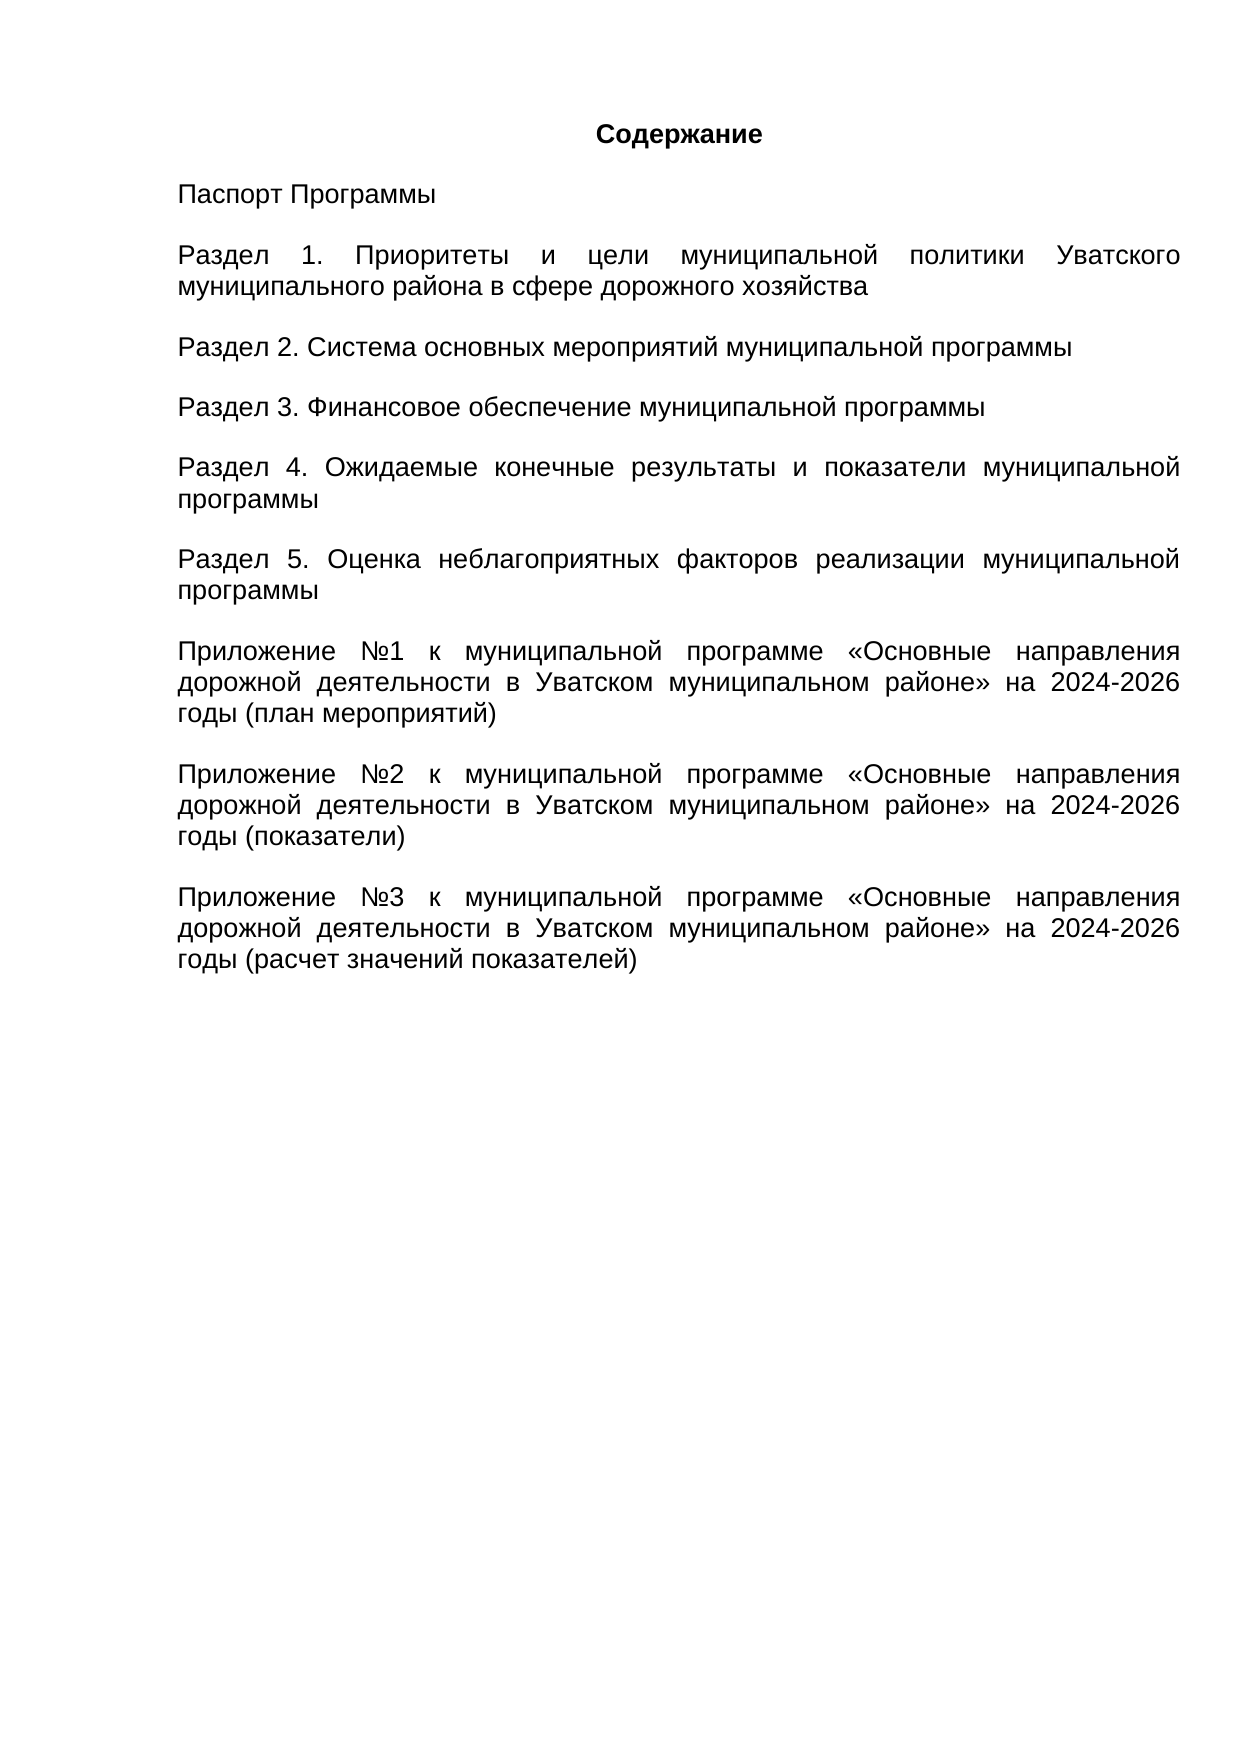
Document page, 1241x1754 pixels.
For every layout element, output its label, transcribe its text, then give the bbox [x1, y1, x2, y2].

text Приложение №1 к муниципальной программе «Основные направления дорожной деятельности в Уватском муниципальном районе» на 2024-2026 годы (план мероприятий) [177, 635, 1181, 728]
text Приложение №2 к муниципальной программе «Основные направления дорожной деятельности в Уватском муниципальном районе» на 2024-2026 годы (показатели) [177, 758, 1181, 851]
text Раздел 5. Оценка неблагоприятных факторов реализации муниципальной программы [177, 543, 1181, 606]
text Раздел 4. Ожидаемые конечные результаты и показатели муниципальной программы [177, 451, 1181, 514]
text Раздел 1. Приоритеты и цели муниципальной политики Уватского муниципального района в сфере дорожного хозяйства [177, 239, 1181, 301]
text Приложение №3 к муниципальной программе «Основные направления дорожной деятельности в Уватском муниципальном районе» на 2024-2026 годы (расчет значений показателей) [177, 881, 1181, 974]
text Содержание [177, 118, 1181, 149]
text Паспорт Программы [177, 178, 1181, 210]
text Раздел 3. Финансовое обеспечение муниципальной программы [177, 391, 1181, 422]
text Раздел 2. Система основных мероприятий муниципальной программы [177, 331, 1181, 362]
